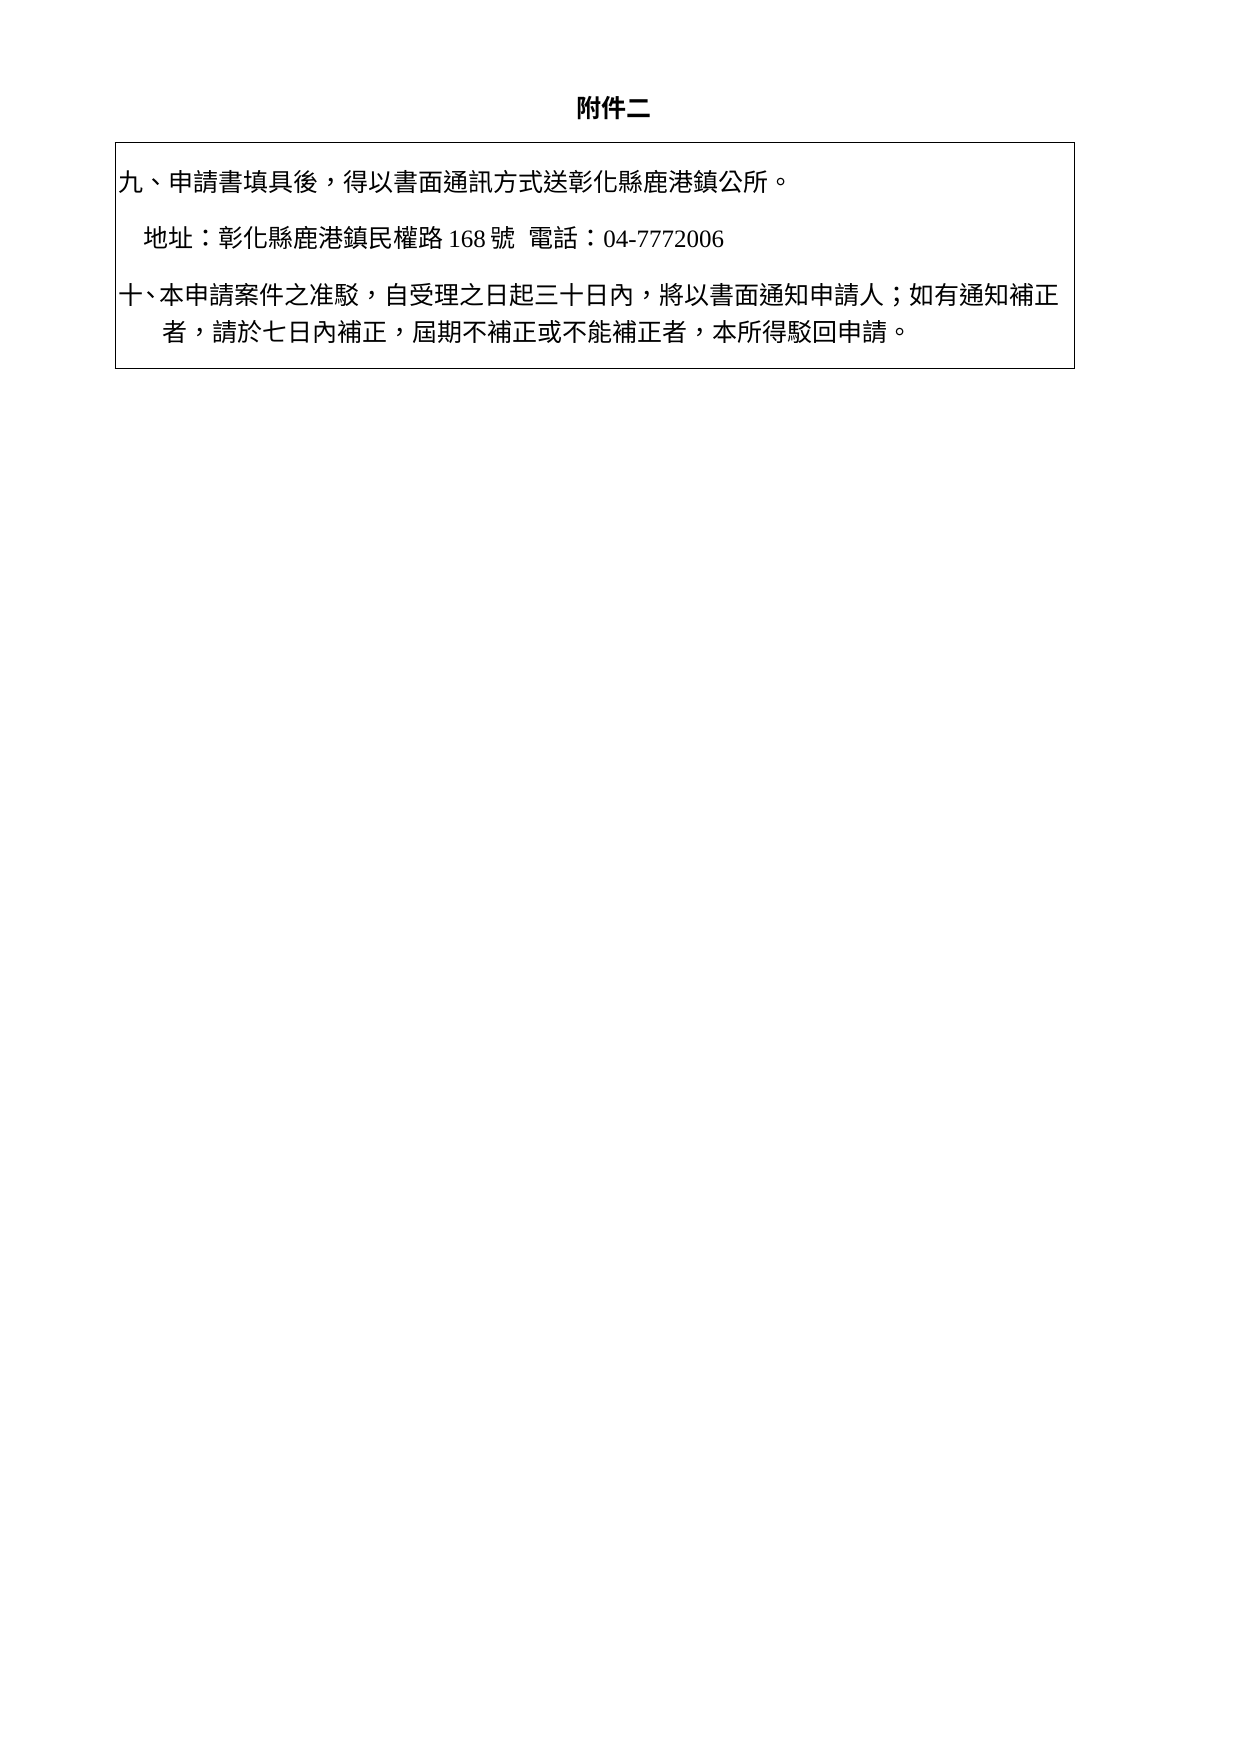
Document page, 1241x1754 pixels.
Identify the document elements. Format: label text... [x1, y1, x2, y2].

table_header 九、申請書填具後，得以書面通訊方式送彰化縣鹿港鎮公所。 地址：彰化縣鹿港鎮民權路168號 電話：04-7772006 十、本申請案件之准駁，自受理之日起三十日內，將以書面通知申請人；如有通知補正 者，請於七日內補正，屆期不補正或不能補正者，本所得駁回申請。 [116, 143, 1074, 368]
